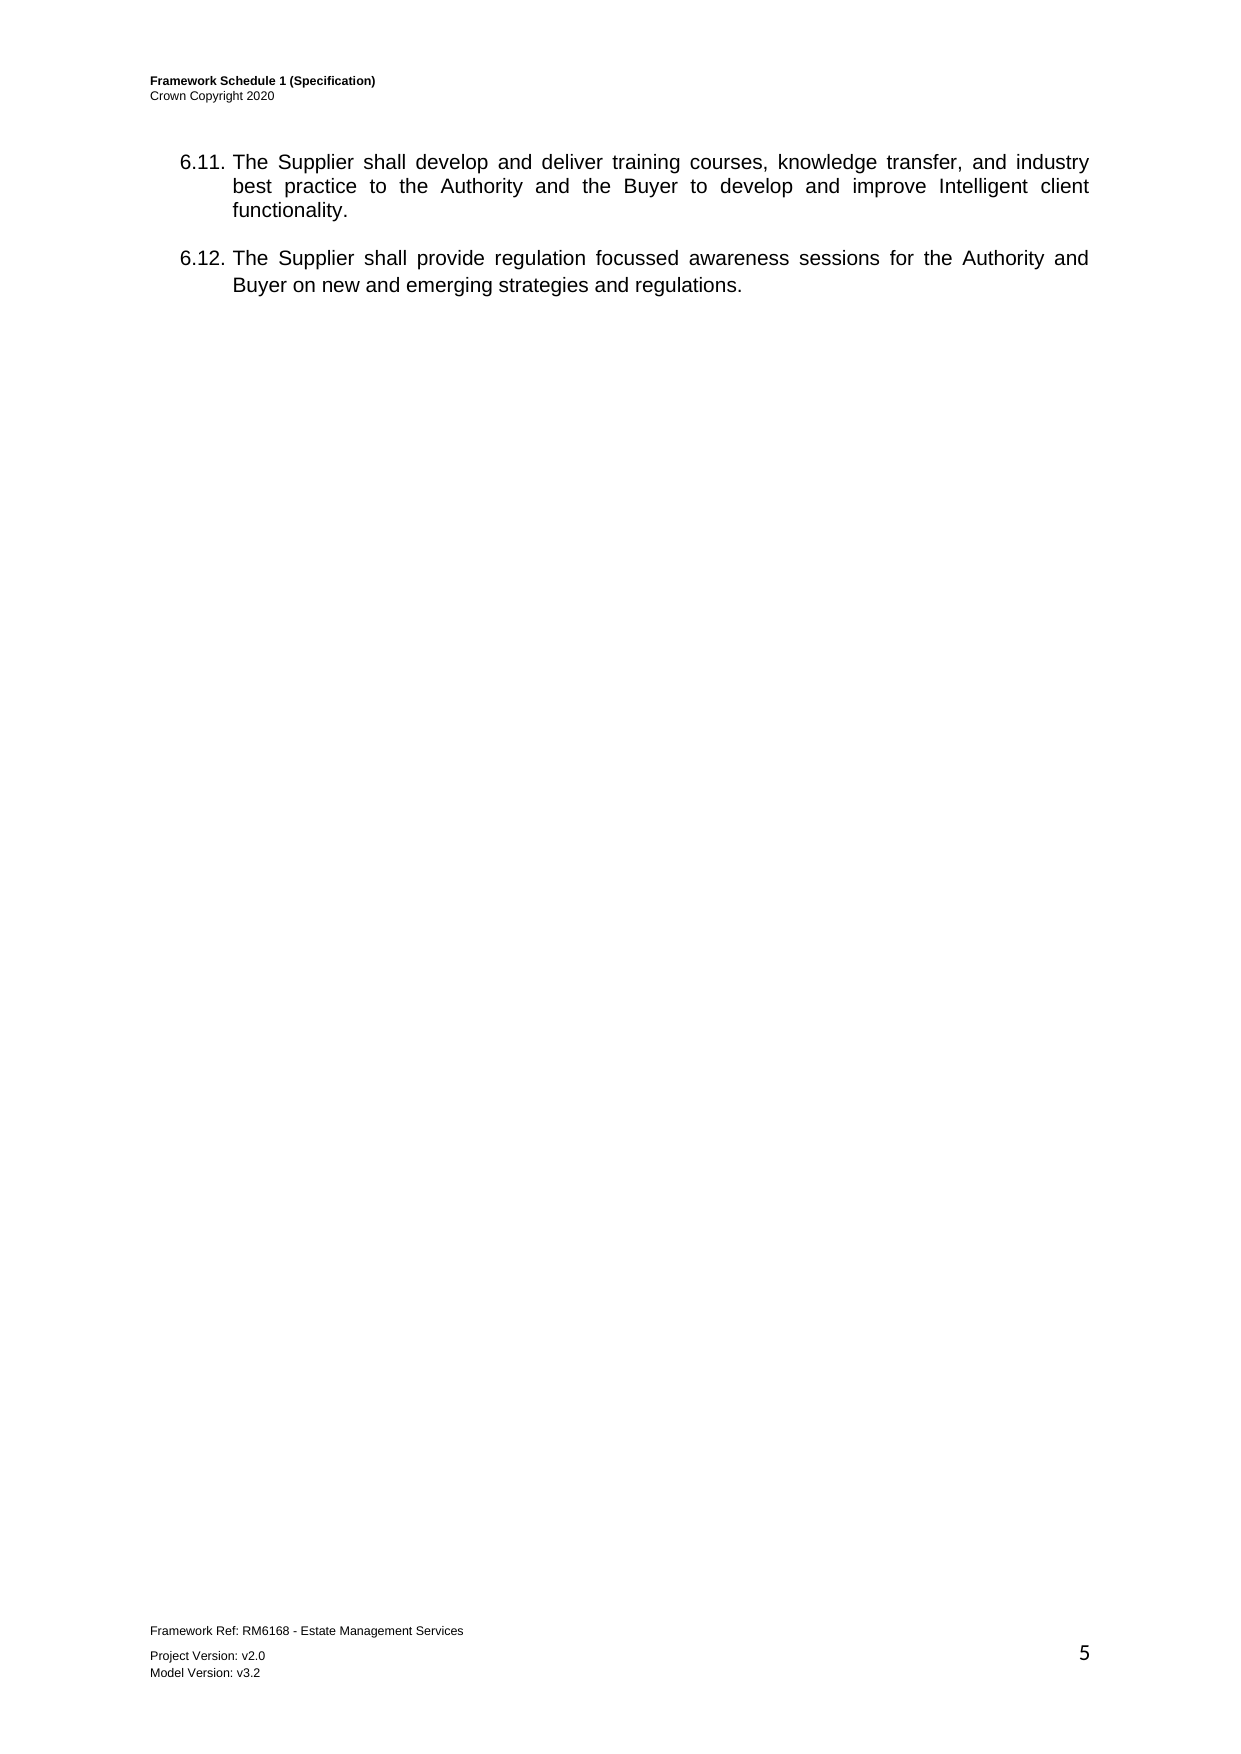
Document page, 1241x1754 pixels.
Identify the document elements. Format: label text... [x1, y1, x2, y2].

list The Supplier shall develop and deliver training courses, knowledge transfer, and industry best practice to the Authority and the Buyer to develop and improve Intelligent client functionality. [179, 150, 1090, 222]
list The Supplier shall provide regulation focussed awareness sessions for the Authority and Buyer on new and emerging strategies and regulations. [179, 246, 1090, 297]
